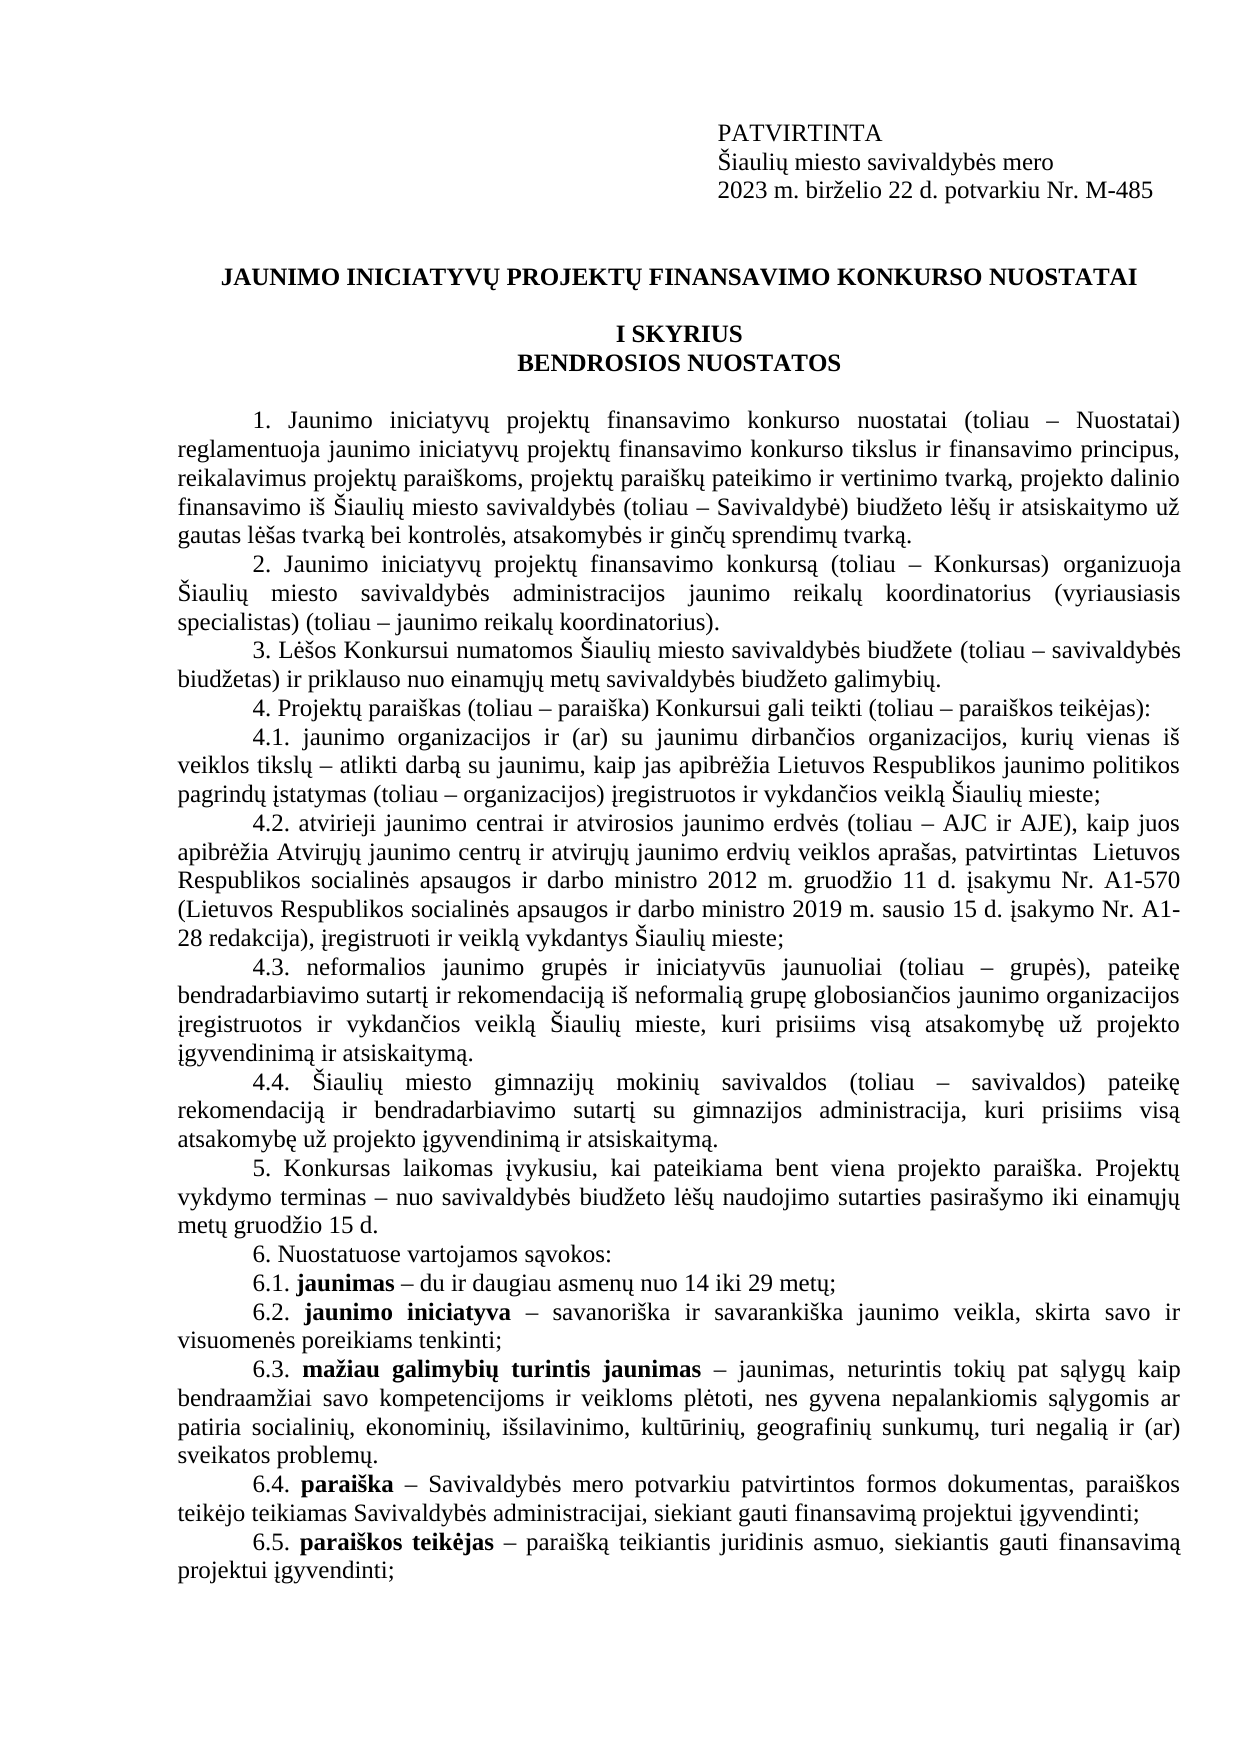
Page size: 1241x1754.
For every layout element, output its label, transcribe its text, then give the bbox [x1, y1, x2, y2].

text 4.3. neformalios jaunimo grupės ir iniciatyvūs jaunuoliai (toliau – grupės), pateikę bendradarbiavimo sutartį ir rekomendaciją iš neformalią grupę globosiančios jaunimo organizacijos įregistruotos ir vykdančios veiklą Šiaulių mieste, kuri prisiims visą atsakomybę už projekto įgyvendinimą ir atsiskaitymą. [177, 952, 1181, 1067]
text Šiaulių miesto savivaldybės mero [717, 147, 1181, 176]
text 6.4. paraiška – Savivaldybės mero potvarkiu patvirtintos formos dokumentas, paraiškos teikėjo teikiamas Savivaldybės administracijai, siekiant gauti finansavimą projektui įgyvendinti; [177, 1469, 1181, 1527]
text I SKYRIUS [177, 319, 1181, 348]
text 6.3. mažiau galimybių turintis jaunimas – jaunimas, neturintis tokių pat sąlygų kaip bendraamžiai savo kompetencijoms ir veikloms plėtoti, nes gyvena nepalankiomis sąlygomis ar patiria socialinių, ekonominių, išsilavinimo, kultūrinių, geografinių sunkumų, turi negalią ir (ar) sveikatos problemų. [177, 1354, 1181, 1469]
text 4.2. atvirieji jaunimo centrai ir atvirosios jaunimo erdvės (toliau – AJC ir AJE), kaip juos apibrėžia Atvirųjų jaunimo centrų ir atvirųjų jaunimo erdvių veiklos aprašas, patvirtintas Lietuvos Respublikos socialinės apsaugos ir darbo ministro 2012 m. gruodžio 11 d. įsakymu Nr. A1-570 (Lietuvos Respublikos socialinės apsaugos ir darbo ministro 2019 m. sausio 15 d. įsakymo Nr. A1-28 redakcija), įregistruoti ir veiklą vykdantys Šiaulių mieste; [177, 808, 1181, 952]
text 6.1. jaunimas – du ir daugiau asmenų nuo 14 iki 29 metų; [177, 1268, 1181, 1297]
text 4.4. Šiaulių miesto gimnazijų mokinių savivaldos (toliau – savivaldos) pateikę rekomendaciją ir bendradarbiavimo sutartį su gimnazijos administracija, kuri prisiims visą atsakomybę už projekto įgyvendinimą ir atsiskaitymą. [177, 1067, 1181, 1153]
text 6.2. jaunimo iniciatyva – savanoriška ir savarankiška jaunimo veikla, skirta savo ir visuomenės poreikiams tenkinti; [177, 1297, 1181, 1354]
text 2. Jaunimo iniciatyvų projektų finansavimo konkursą (toliau – Konkursas) organizuoja Šiaulių miesto savivaldybės administracijos jaunimo reikalų koordinatorius (vyriausiasis specialistas) (toliau – jaunimo reikalų koordinatorius). [177, 549, 1181, 636]
text 1. Jaunimo iniciatyvų projektų finansavimo konkurso nuostatai (toliau – Nuostatai) reglamentuoja jaunimo iniciatyvų projektų finansavimo konkurso tikslus ir finansavimo principus, reikalavimus projektų paraiškoms, projektų paraiškų pateikimo ir vertinimo tvarką, projekto dalinio finansavimo iš Šiaulių miesto savivaldybės (toliau – Savivaldybė) biudžeto lėšų ir atsiskaitymo už gautas lėšas tvarką bei kontrolės, atsakomybės ir ginčų sprendimų tvarką. [177, 406, 1181, 549]
text BENDROSIOS NUOSTATOS [177, 348, 1181, 377]
text PATVIRTINTA [717, 118, 1181, 147]
text 5. Konkursas laikomas įvykusiu, kai pateikiama bent viena projekto paraiška. Projektų vykdymo terminas – nuo savivaldybės biudžeto lėšų naudojimo sutarties pasirašymo iki einamųjų metų gruodžio 15 d. [177, 1153, 1181, 1239]
text 6. Nuostatuose vartojamos sąvokos: [177, 1239, 1181, 1268]
text 3. Lėšos Konkursui numatomos Šiaulių miesto savivaldybės biudžete (toliau – savivaldybės biudžetas) ir priklauso nuo einamųjų metų savivaldybės biudžeto galimybių. [177, 636, 1181, 693]
text JAUNIMO INICIATYVŲ PROJEKTŲ FINANSAVIMO KONKURSO NUOSTATAI [177, 262, 1181, 291]
text 2023 m. birželio 22 d. potvarkiu Nr. M-485 [717, 176, 1181, 204]
text 6.5. paraiškos teikėjas – paraišką teikiantis juridinis asmuo, siekiantis gauti finansavimą projektui įgyvendinti; [177, 1527, 1181, 1584]
text 4. Projektų paraiškas (toliau – paraiška) Konkursui gali teikti (toliau – paraiškos teikėjas): [177, 693, 1181, 722]
text 4.1. jaunimo organizacijos ir (ar) su jaunimu dirbančios organizacijos, kurių vienas iš veiklos tikslų – atlikti darbą su jaunimu, kaip jas apibrėžia Lietuvos Respublikos jaunimo politikos pagrindų įstatymas (toliau – organizacijos) įregistruotos ir vykdančios veiklą Šiaulių mieste; [177, 722, 1181, 808]
